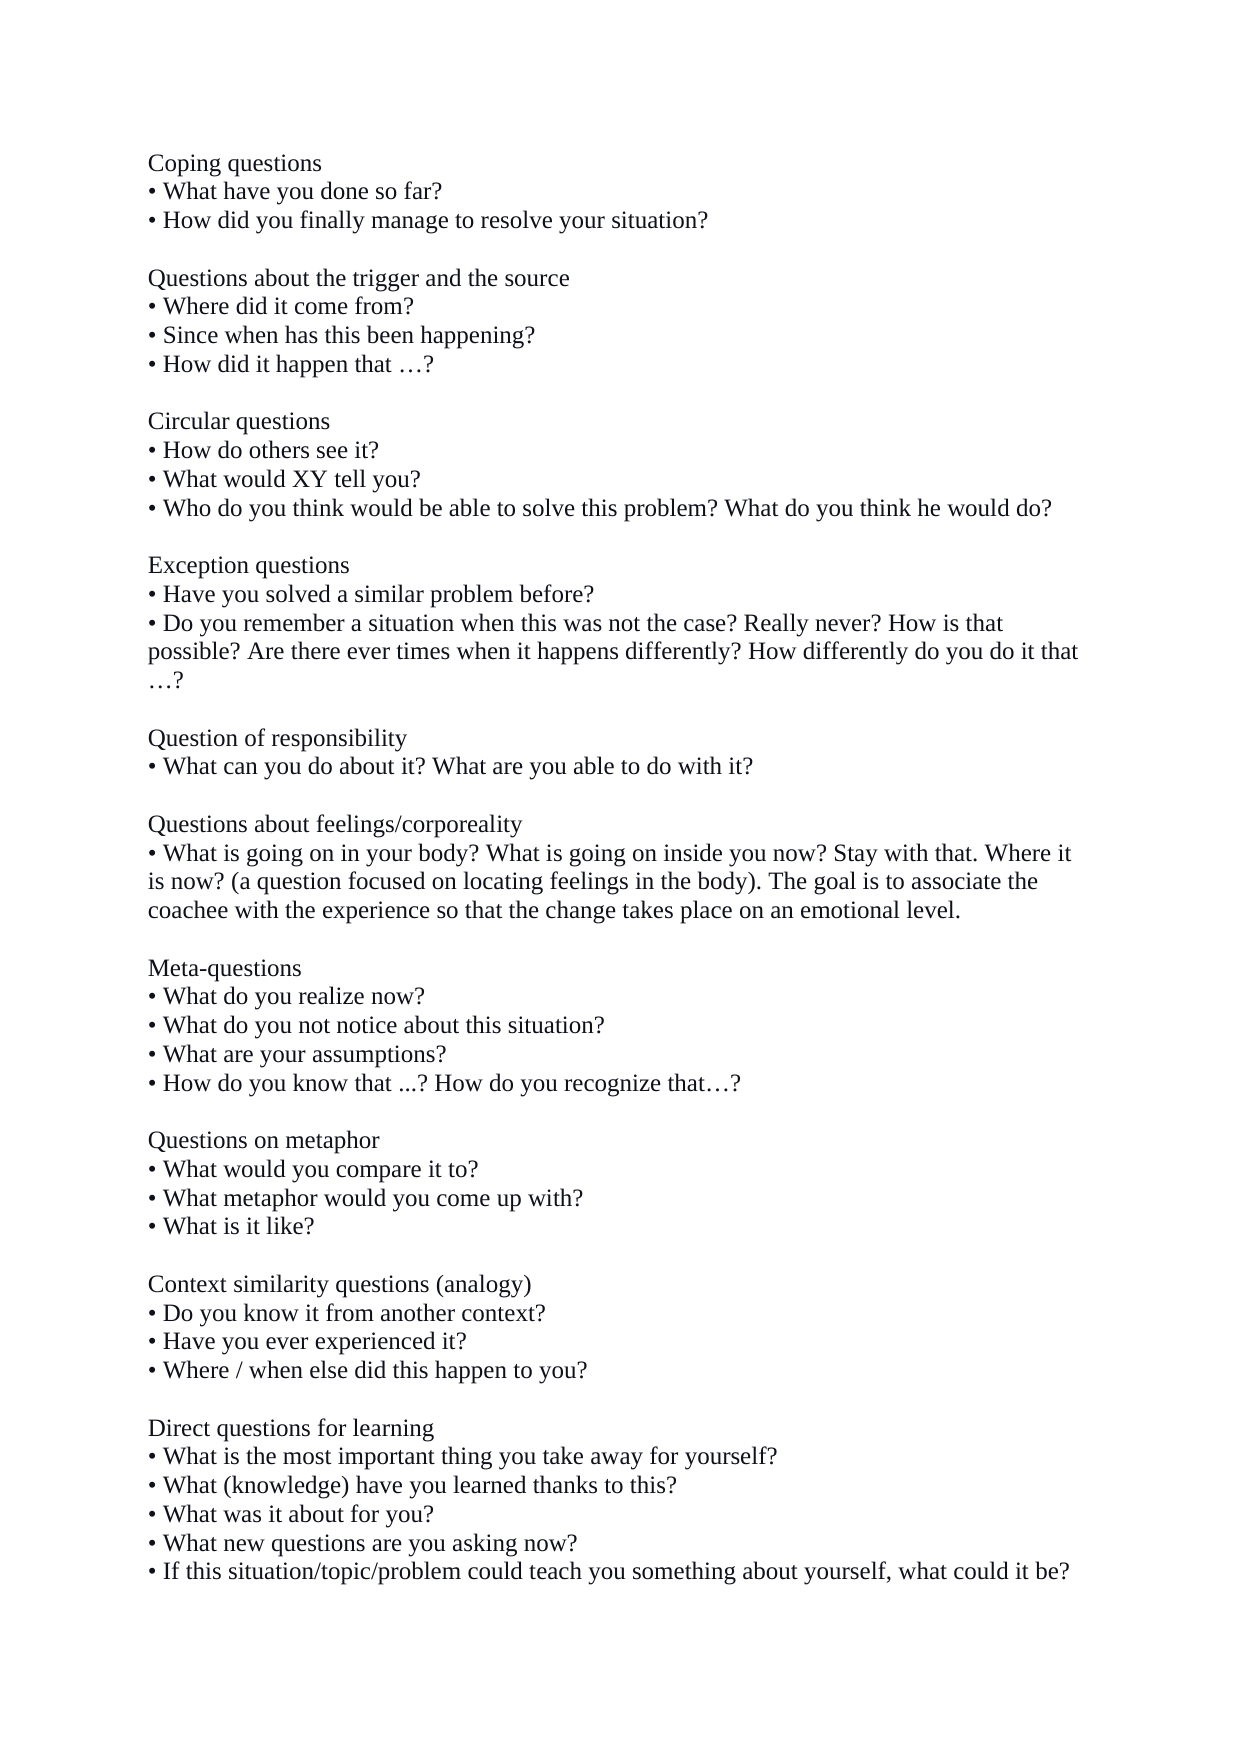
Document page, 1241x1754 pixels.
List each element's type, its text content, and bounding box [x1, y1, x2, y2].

text Questions about the trigger and the source [148, 263, 1093, 291]
text • Do you know it from another context? [148, 1298, 1093, 1326]
text • Since when has this been happening? [148, 320, 1093, 349]
text Circular questions [148, 406, 1093, 435]
text • What would you compare it to? [148, 1154, 1093, 1183]
text • What have you done so far? [148, 176, 1093, 205]
text • If this situation/topic/problem could teach you something about yourself, what could it be? [148, 1556, 1093, 1585]
text • How did it happen that …? [148, 349, 1093, 378]
text • What is the most important thing you take away for yourself? [148, 1441, 1093, 1470]
text • How did you finally manage to resolve your situation? [148, 205, 1093, 234]
text • How do you know that ...? How do you recognize that…? [148, 1068, 1093, 1096]
text • Where did it come from? [148, 291, 1093, 320]
text Question of responsibility [148, 723, 1093, 751]
text • Have you solved a similar problem before? [148, 579, 1093, 608]
text Coping questions [148, 148, 1093, 176]
text • Do you remember a situation when this was not the case? Really never? How is that possible? Are there ever times when it happens differently? How differently do you do it that …? [148, 608, 1093, 694]
text Direct questions for learning [148, 1413, 1093, 1441]
text • What new questions are you asking now? [148, 1528, 1093, 1556]
text • What is going on in your body? What is going on inside you now? Stay with that. Where it is now? (a question focused on locating feelings in the body). The goal is to associate the coachee with the experience so that the change takes place on an emotional level. [148, 838, 1093, 924]
text Questions about feelings/corporeality [148, 809, 1093, 838]
text Context similarity questions (analogy) [148, 1269, 1093, 1298]
text • What was it about for you? [148, 1499, 1093, 1528]
text • How do others see it? [148, 435, 1093, 464]
text • Where / when else did this happen to you? [148, 1355, 1093, 1384]
text Questions on metaphor [148, 1125, 1093, 1154]
text • What do you realize now? [148, 981, 1093, 1010]
text • What would XY tell you? [148, 464, 1093, 493]
text • What can you do about it? What are you able to do with it? [148, 751, 1093, 780]
text • Who do you think would be able to solve this problem? What do you think he would do? [148, 493, 1093, 521]
text • What metaphor would you come up with? [148, 1183, 1093, 1211]
text Exception questions [148, 550, 1093, 579]
text Meta-questions [148, 953, 1093, 981]
text • What is it like? [148, 1211, 1093, 1240]
text • What (knowledge) have you learned thanks to this? [148, 1470, 1093, 1499]
text • Have you ever experienced it? [148, 1326, 1093, 1355]
text • What do you not notice about this situation? [148, 1010, 1093, 1039]
text • What are your assumptions? [148, 1039, 1093, 1068]
